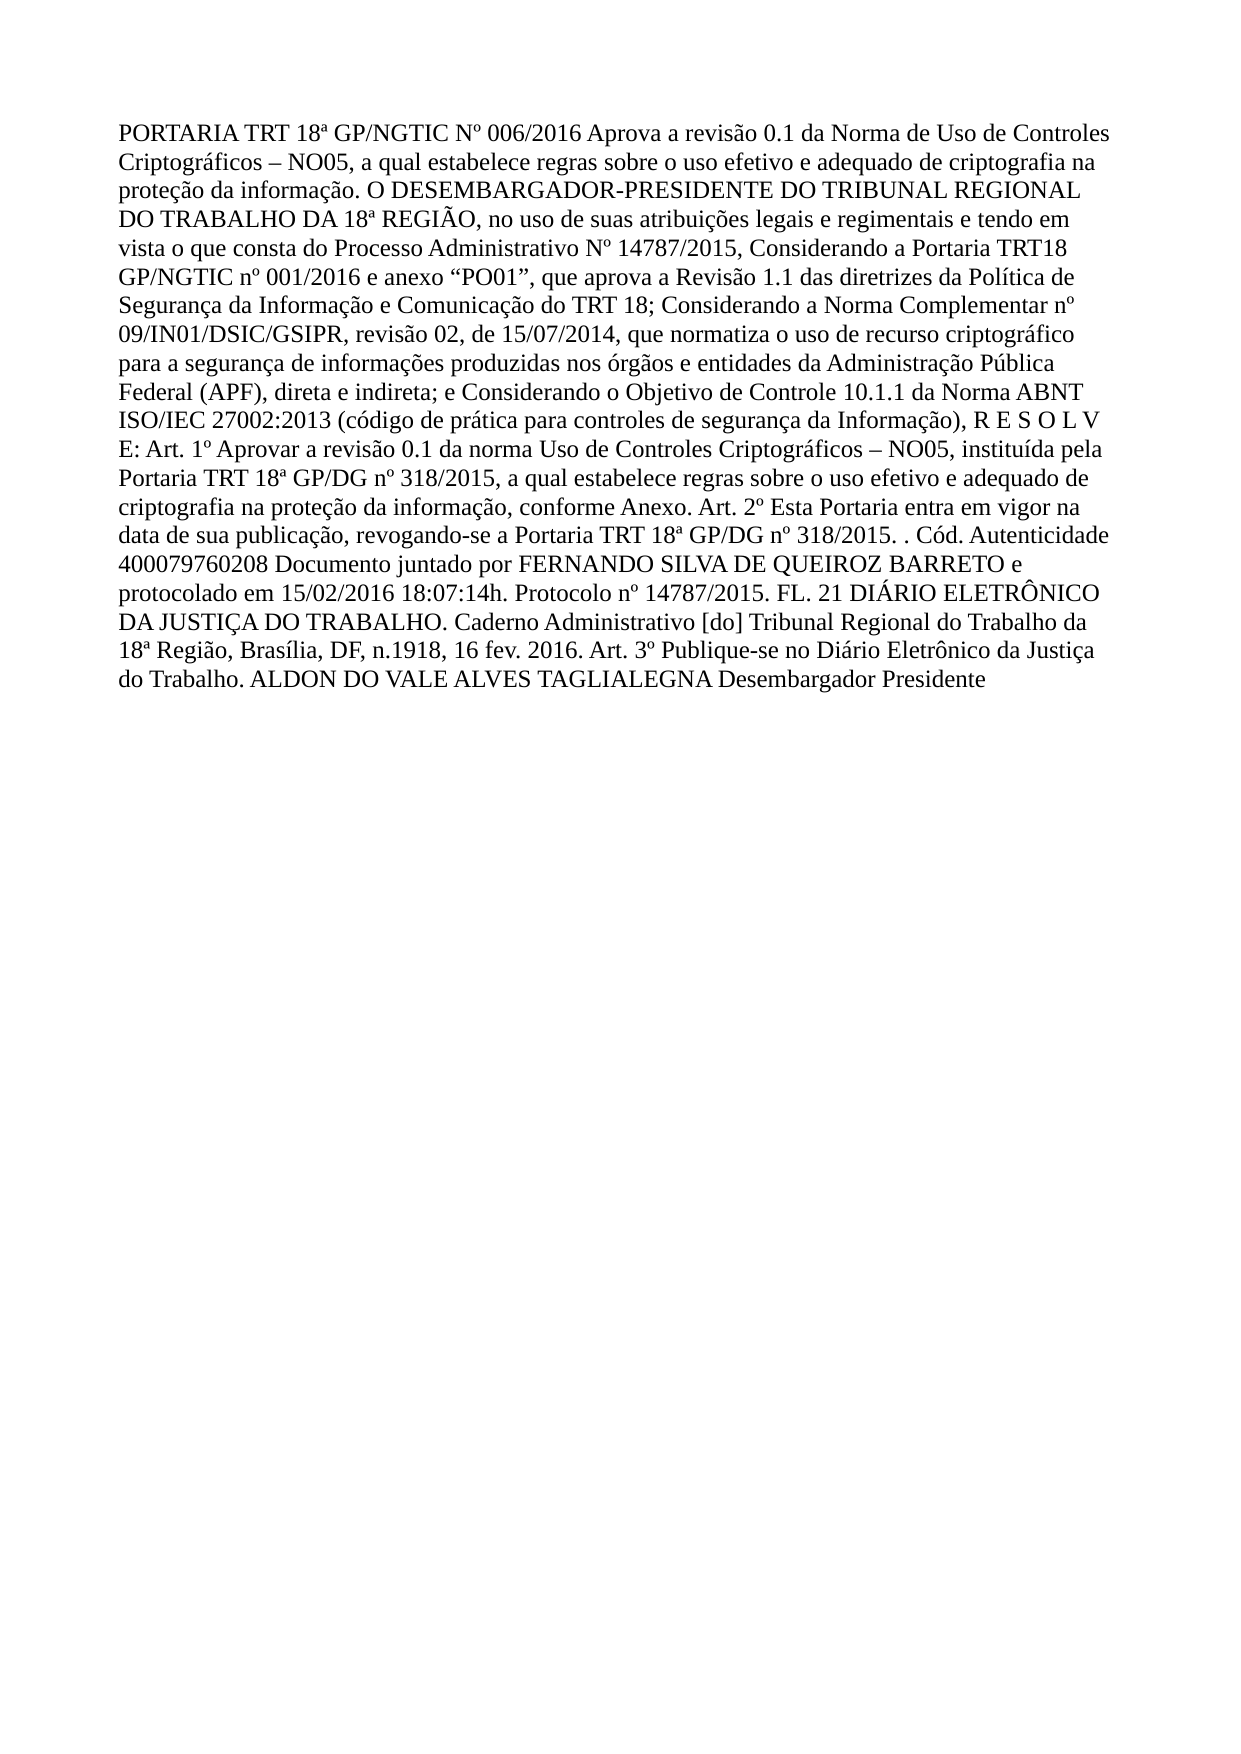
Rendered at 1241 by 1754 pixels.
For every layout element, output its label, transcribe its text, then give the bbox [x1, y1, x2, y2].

text PORTARIA TRT 18ª GP/NGTIC Nº 006/2016 Aprova a revisão 0.1 da Norma de Uso de Controles Criptográficos – NO05, a qual estabelece regras sobre o uso efetivo e adequado de criptografia na proteção da informação. O DESEMBARGADOR-PRESIDENTE DO TRIBUNAL REGIONAL DO TRABALHO DA 18ª REGIÃO, no uso de suas atribuições legais e regimentais e tendo em vista o que consta do Processo Administrativo Nº 14787/2015, Considerando a Portaria TRT18 GP/NGTIC nº 001/2016 e anexo “PO01”, que aprova a Revisão 1.1 das diretrizes da Política de Segurança da Informação e Comunicação do TRT 18; Considerando a Norma Complementar nº 09/IN01/DSIC/GSIPR, revisão 02, de 15/07/2014, que normatiza o uso de recurso criptográfico para a segurança de informações produzidas nos órgãos e entidades da Administração Pública Federal (APF), direta e indireta; e Considerando o Objetivo de Controle 10.1.1 da Norma ABNT ISO/IEC 27002:2013 (código de prática para controles de segurança da Informação), R E S O L V E: Art. 1º Aprovar a revisão 0.1 da norma Uso de Controles Criptográficos – NO05, instituída pela Portaria TRT 18ª GP/DG nº 318/2015, a qual estabelece regras sobre o uso efetivo e adequado de criptografia na proteção da informação, conforme Anexo. Art. 2º Esta Portaria entra em vigor na data de sua publicação, revogando-se a Portaria TRT 18ª GP/DG nº 318/2015. . Cód. Autenticidade 400079760208 Documento juntado por FERNANDO SILVA DE QUEIROZ BARRETO e protocolado em 15/02/2016 18:07:14h. Protocolo nº 14787/2015. FL. 21 DIÁRIO ELETRÔNICO DA JUSTIÇA DO TRABALHO. Caderno Administrativo [do] Tribunal Regional do Trabalho da 18ª Região, Brasília, DF, n.1918, 16 fev. 2016. Art. 3º Publique-se no Diário Eletrônico da Justiça do Trabalho. ALDON DO VALE ALVES TAGLIALEGNA Desembargador Presidente [118, 118, 1122, 693]
